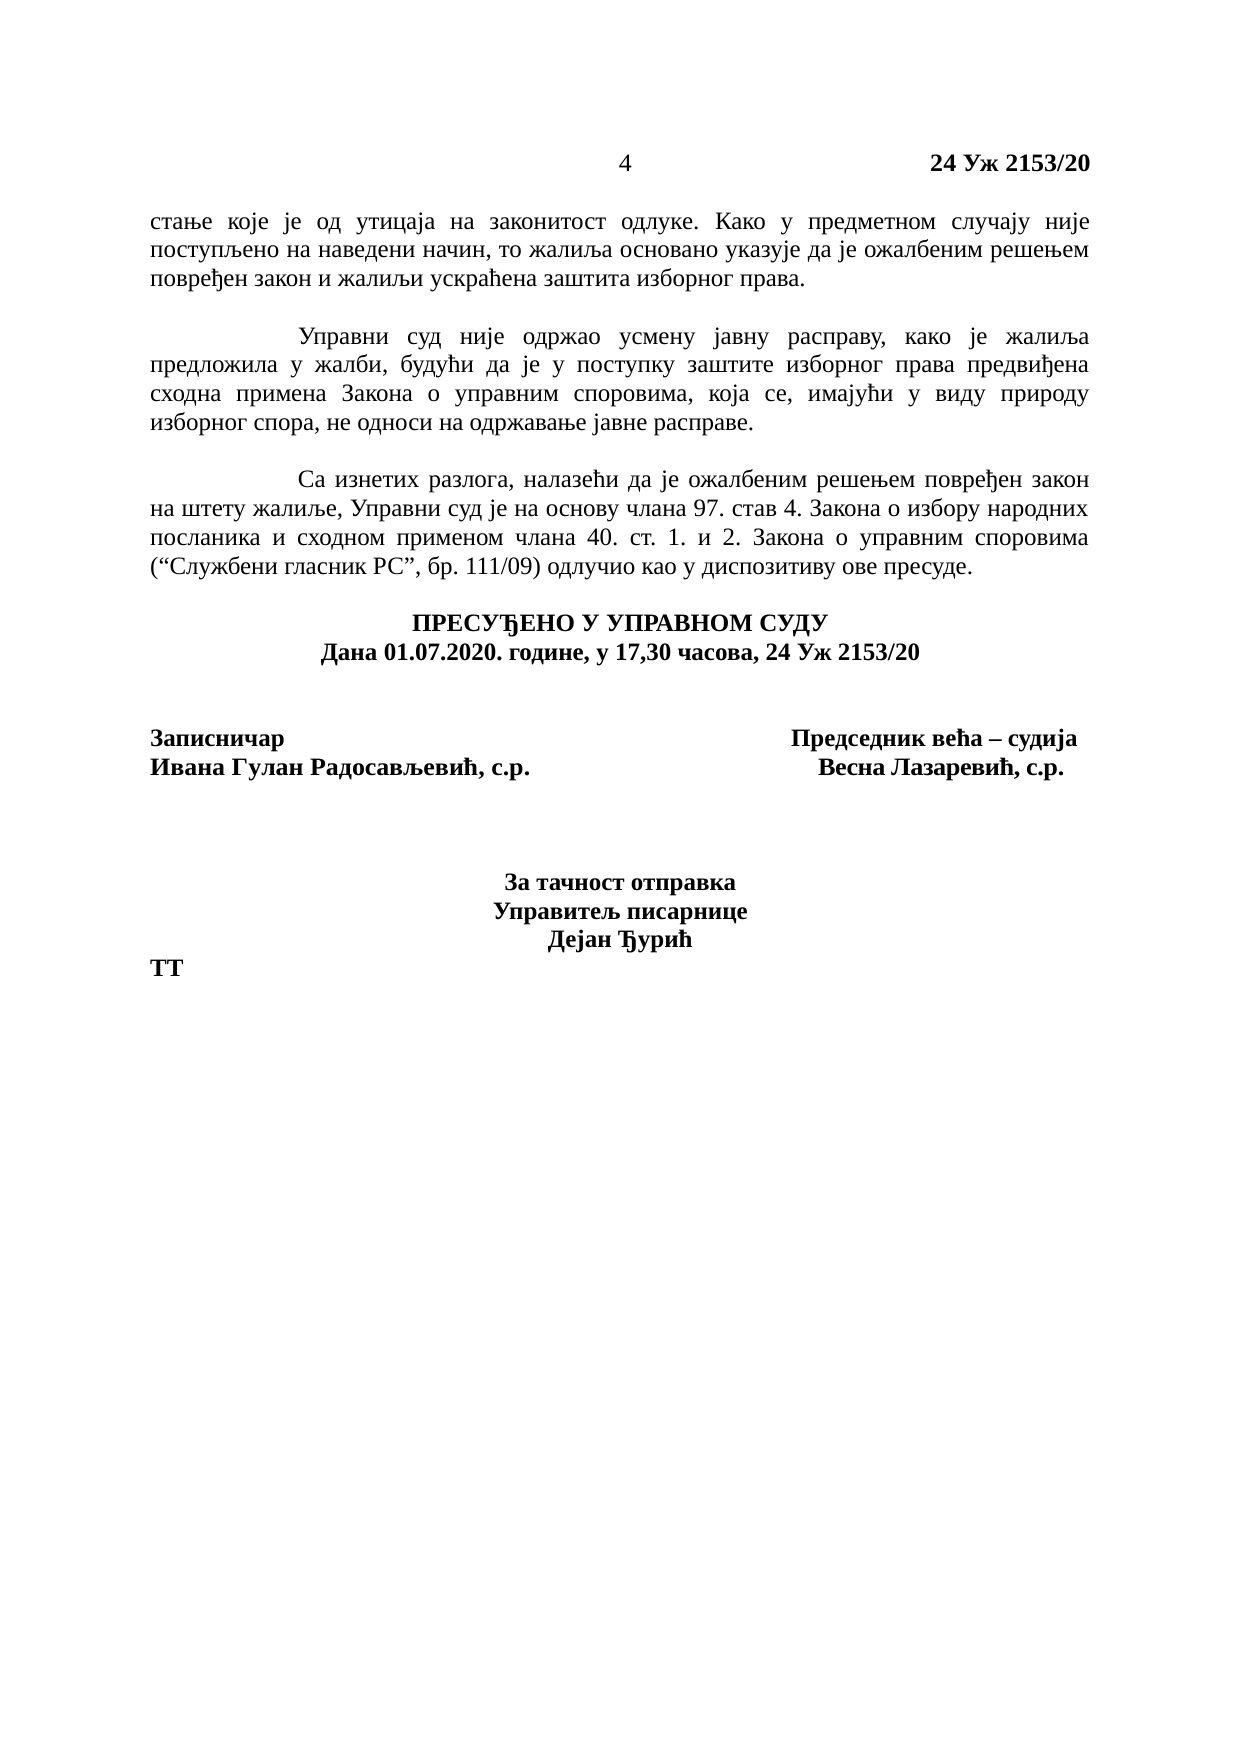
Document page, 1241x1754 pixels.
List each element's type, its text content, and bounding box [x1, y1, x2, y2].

text Записничар Председник већа – судија [150, 723, 1090, 752]
text стање које је од утицаја на законитост одлуке. Како у предметном случају није поступљено на наведени начин, то жалиља основано указује да је ожалбеним решењем повређен закон и жалиљи ускраћена заштита изборног права. [150, 206, 1090, 292]
text ТТ [150, 953, 1090, 982]
text ПРЕСУЂЕНО У УПРАВНОМ СУДУ [150, 608, 1090, 637]
text Ивана Гулан Радосављевић, с.р. Весна Лазаревић, с.р. [150, 752, 1090, 781]
text За тачност отправка [150, 867, 1090, 896]
text Дејан Ђурић [150, 924, 1090, 953]
text Дана 01.07.2020. године, у 17,30 часова, 24 Уж 2153/20 [150, 637, 1090, 666]
text Управни суд није одржао усмену јавну расправу, како је жалиља предложила у жалби, будући да је у поступку заштите изборног права предвиђена сходна примена Закона о управним споровима, која се, имајући у виду природу изборног спора, не односи на одржавање јавне расправе. [150, 321, 1090, 436]
text Са изнетих разлога, налазећи да је ожалбеним решењем повређен закон на штету жалиље, Управни суд је на основу члана 97. став 4. Закона о избору народних посланика и сходном применом члана 40. ст. 1. и 2. Закона о управним споровима (“Службени гласник РС”, бр. 111/09) одлучио као у диспозитиву ове пресуде. [150, 464, 1090, 579]
text Управитељ писарнице [150, 896, 1090, 924]
